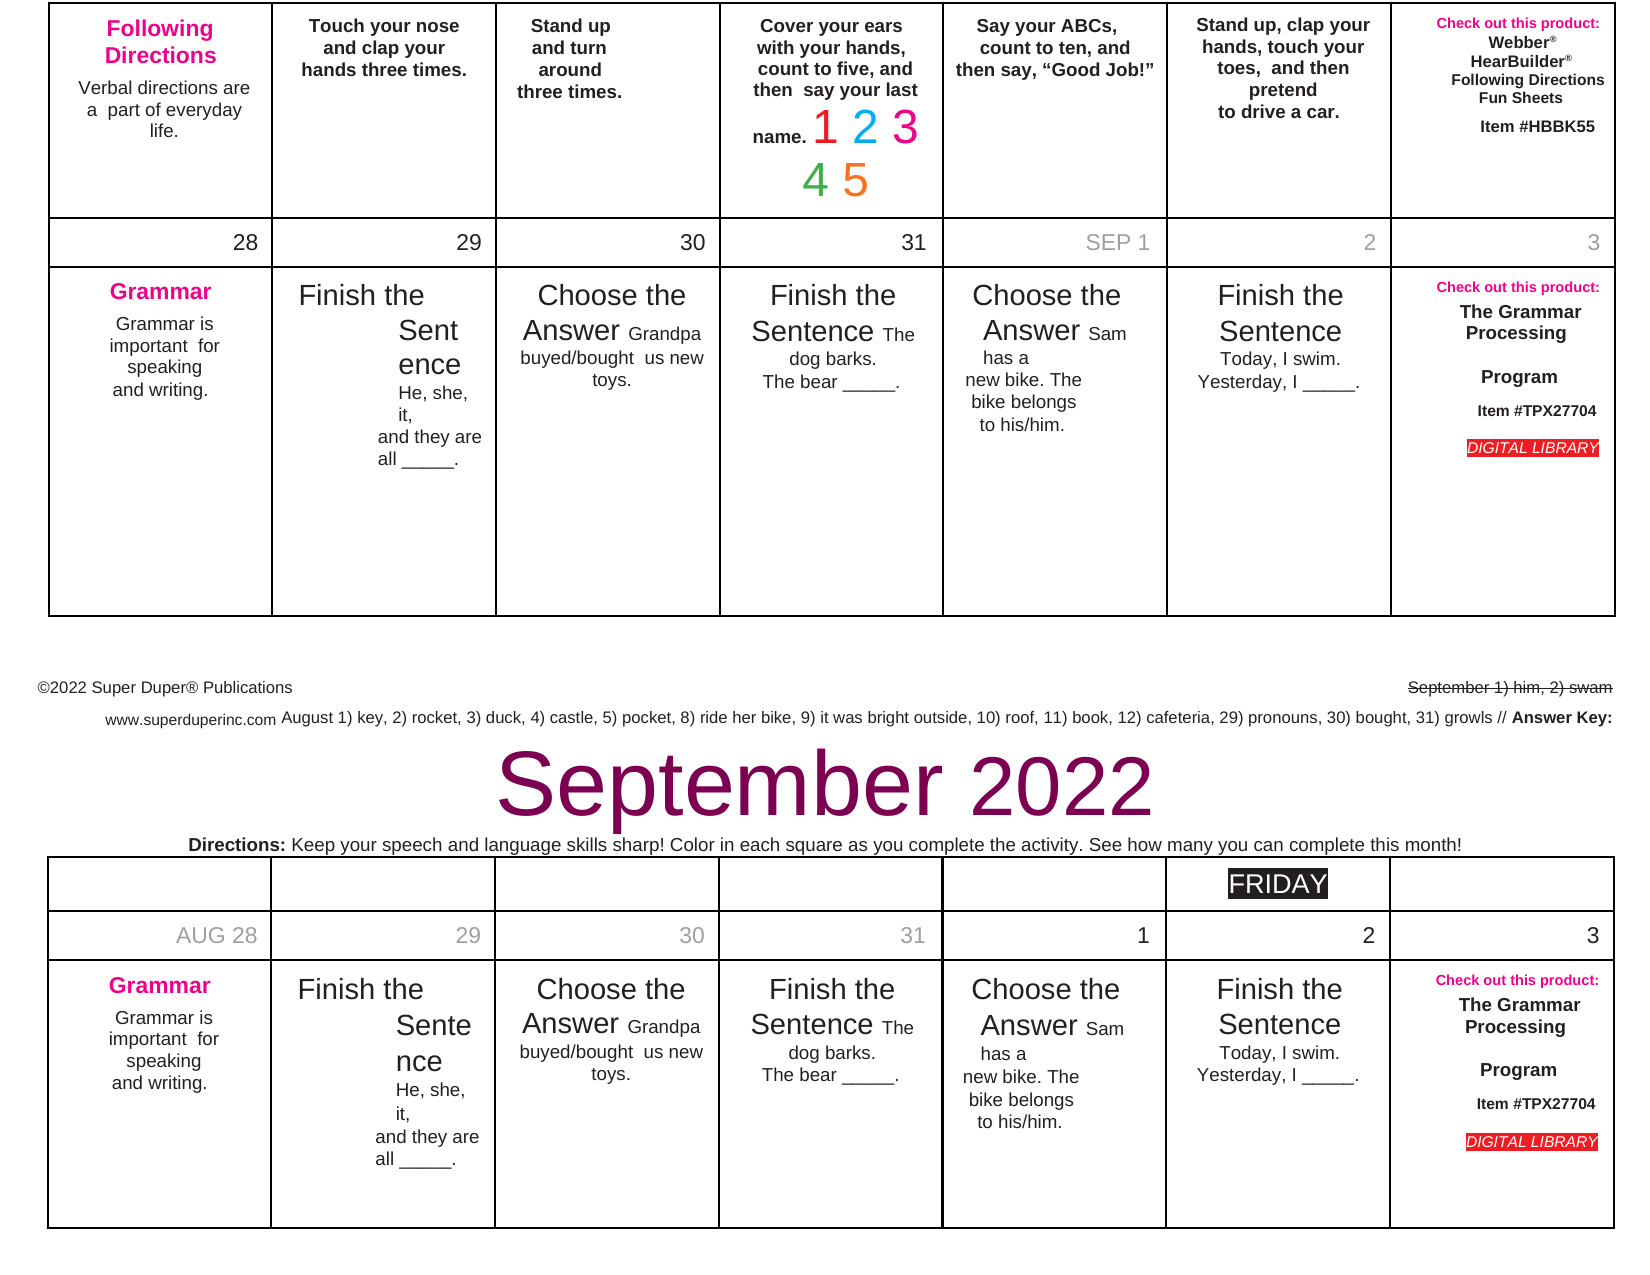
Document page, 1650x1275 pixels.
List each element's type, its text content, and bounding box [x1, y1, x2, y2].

table_cell Finish the Sentence Today, I swim. Yesterday, I _____. [1168, 268, 1390, 615]
table_cell 31 [721, 219, 942, 266]
picture [512, 1190, 676, 1205]
table_cell Grammar Grammar is important for speaking and writing. [50, 268, 271, 615]
table_cell Touch your nose and clap your hands three times. [273, 4, 495, 217]
table_cell 28 [50, 219, 271, 266]
table_cell 31 [720, 912, 941, 959]
picture [516, 442, 678, 456]
table_cell 2 [1167, 912, 1389, 959]
table_cell 30 [497, 219, 719, 266]
table_cell 30 [496, 912, 718, 959]
table_cell Finish the Sentence He, she, it, and they are all _____. [273, 268, 495, 615]
table_header TUESDAY [496, 858, 718, 910]
table_header MONDAY [272, 858, 494, 910]
table_cell 2 [1168, 219, 1390, 266]
table_header SUNDAY [49, 858, 270, 910]
table_cell 29 [272, 912, 494, 959]
table_cell 1 [944, 912, 1165, 959]
table_cell Choose the Answer Grandpa buyed/bought us new toys. [497, 268, 719, 615]
table_cell 3 [1392, 219, 1614, 266]
table_cell Finish the Sentence Today, I swim. Yesterday, I _____. [1167, 961, 1389, 1227]
table_header THURSDAY [944, 858, 1165, 910]
picture [521, 494, 678, 517]
table_cell Finish the Sentence He, she, it, and they are all _____. [272, 961, 494, 1227]
table_cell SEP 1 [944, 219, 1166, 266]
table_cell Stand up, clap your hands, touch your toes, and then pretend to drive a car. [1168, 4, 1390, 217]
table_header FRIDAY [1167, 858, 1389, 910]
picture [598, 1137, 673, 1146]
picture [530, 521, 678, 561]
table_cell Finish the Sentence The dog barks. The bear _____. [721, 268, 942, 615]
table_cell Say your ABCs, count to ten, and then say, “Good Job!” [944, 4, 1166, 217]
table_cell AUG 28 [49, 912, 270, 959]
picture [507, 468, 678, 487]
text Directions: Keep your speech and language skills sharp! Color in each square as you complete the activity. See how many you can complete this month! [37, 834, 1612, 856]
table_cell Check out this product: Webber® HearBuilder® Following Directions Fun Sheets Item #HBBK55 [1392, 4, 1614, 217]
text September 1) him, 2) swam [825, 678, 1612, 697]
table_header SATURDAY [1391, 858, 1613, 910]
table_cell Choose the Answer Grandpa buyed/bought us new toys. [496, 961, 718, 1227]
table_header WEDNESDAY [720, 858, 941, 910]
text www.superduperinc.com August 1) key, 2) rocket, 3) duck, 4) castle, 5) pocket, 8) ride her bike, 9) it was bright outside, 10) roof, 11) book, 12) cafeteria, 29) pronouns, 30) bought, 31) growls // Answer Key: [37, 698, 1612, 729]
table_cell Stand up and turn around three times. [497, 4, 719, 217]
table_cell Following Directions Verbal directions are a part of everyday life. [50, 4, 271, 217]
table_cell Cover your ears with your hands, count to five, and then say your last name. 1 2 3 4 5 [721, 4, 942, 217]
text September 2022 [37, 729, 1612, 834]
table_cell Check out this product: The Grammar Processing Program Item #TPX27704 DIGITAL LIBRARY [1392, 268, 1614, 615]
table_cell 3 [1391, 912, 1613, 959]
table_cell Choose the Answer Sam has a new bike. The bike belongs to his/him. [944, 961, 1165, 1227]
text ©2022 Super Duper® Publications [37, 678, 825, 697]
table_cell Check out this product: The Grammar Processing Program Item #TPX27704 DIGITAL LIBRARY [1391, 961, 1613, 1227]
table_cell Grammar Grammar is important for speaking and writing. [49, 961, 270, 1227]
table_cell Finish the Sentence The dog barks. The bear _____. [720, 961, 941, 1227]
table_cell 29 [273, 219, 495, 266]
table_cell Choose the Answer Sam has a new bike. The bike belongs to his/him. [944, 268, 1166, 615]
